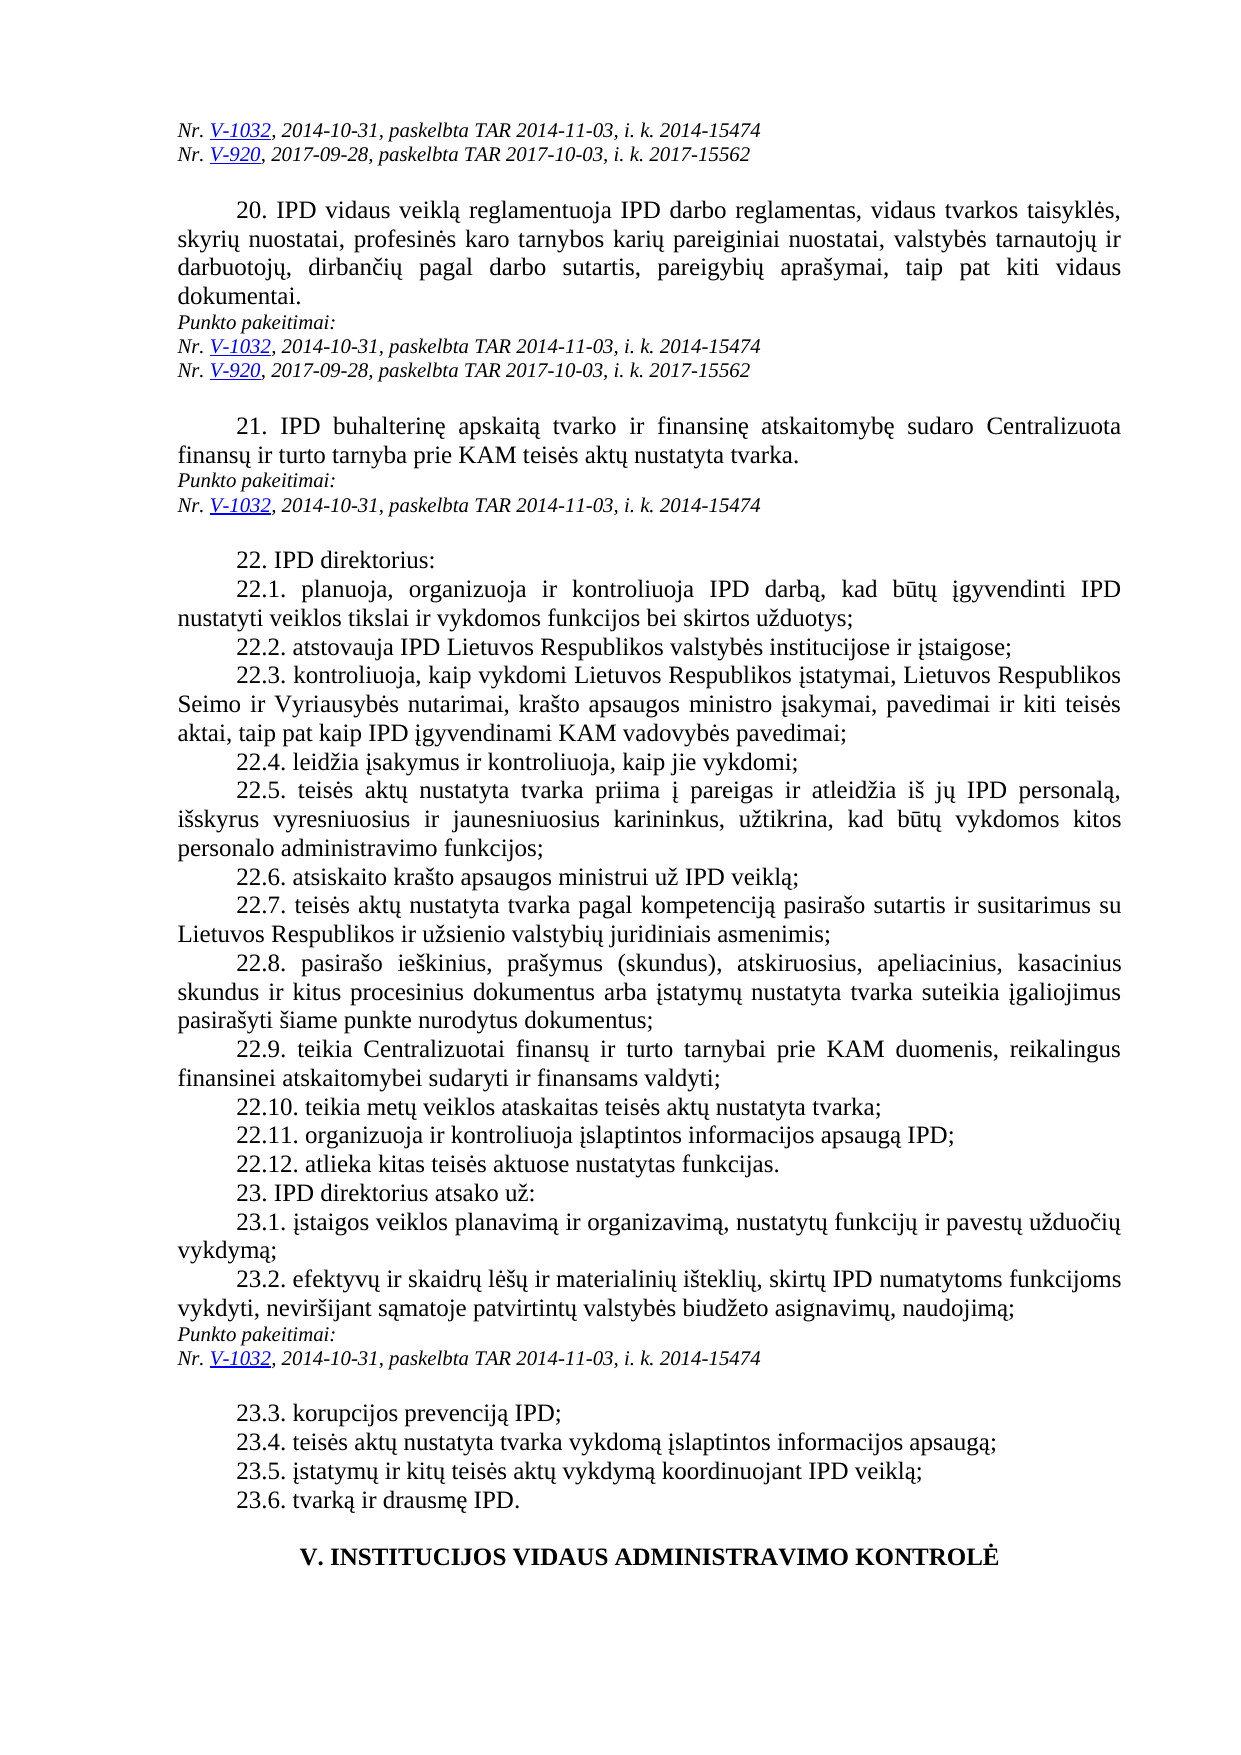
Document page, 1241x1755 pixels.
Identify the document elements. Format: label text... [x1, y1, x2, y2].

text Punkto pakeitimai: [177, 468, 1122, 492]
text 22. IPD direktorius: [177, 545, 1122, 574]
text Nr. V-920, 2017-09-28, paskelbta TAR 2017-10-03, i. k. 2017-15562 [177, 358, 1122, 382]
text Nr. V-1032, 2014-10-31, paskelbta TAR 2014-11-03, i. k. 2014-15474 [177, 1346, 1122, 1370]
text 22.11. organizuoja ir kontroliuoja įslaptintos informacijos apsaugą IPD; [177, 1120, 1122, 1149]
text 22.5. teisės aktų nustatyta tvarka priima į pareigas ir atleidžia iš jų IPD personalą, išskyrus vyresniuosius ir jaunesniuosius karininkus, užtikrina, kad būtų vykdomos kitos personalo administravimo funkcijos; [177, 775, 1122, 862]
text 23.5. įstatymų ir kitų teisės aktų vykdymą koordinuojant IPD veiklą; [177, 1456, 1122, 1485]
text 22.12. atlieka kitas teisės aktuose nustatytas funkcijas. [177, 1149, 1122, 1178]
text 22.10. teikia metų veiklos ataskaitas teisės aktų nustatyta tvarka; [177, 1092, 1122, 1120]
text Nr. V-920, 2017-09-28, paskelbta TAR 2017-10-03, i. k. 2017-15562 [177, 142, 1122, 166]
text 22.1. planuoja, organizuoja ir kontroliuoja IPD darbą, kad būtų įgyvendinti IPD nustatyti veiklos tikslai ir vykdomos funkcijos bei skirtos užduotys; [177, 574, 1122, 632]
text 22.7. teisės aktų nustatyta tvarka pagal kompetenciją pasirašo sutartis ir susitarimus su Lietuvos Respublikos ir užsienio valstybių juridiniais asmenimis; [177, 890, 1122, 948]
text 22.2. atstovauja IPD Lietuvos Respublikos valstybės institucijose ir įstaigose; [177, 632, 1122, 660]
text 23.4. teisės aktų nustatyta tvarka vykdomą įslaptintos informacijos apsaugą; [177, 1427, 1122, 1456]
text Nr. V-1032, 2014-10-31, paskelbta TAR 2014-11-03, i. k. 2014-15474 [177, 118, 1122, 142]
text 23.6. tvarką ir drausmę IPD. [177, 1485, 1122, 1513]
text 22.3. kontroliuoja, kaip vykdomi Lietuvos Respublikos įstatymai, Lietuvos Respublikos Seimo ir Vyriausybės nutarimai, krašto apsaugos ministro įsakymai, pavedimai ir kiti teisės aktai, taip pat kaip IPD įgyvendinami KAM vadovybės pavedimai; [177, 660, 1122, 747]
text Nr. V-1032, 2014-10-31, paskelbta TAR 2014-11-03, i. k. 2014-15474 [177, 334, 1122, 358]
text 22.8. pasirašo ieškinius, prašymus (skundus), atskiruosius, apeliacinius, kasacinius skundus ir kitus procesinius dokumentus arba įstatymų nustatyta tvarka suteikia įgaliojimus pasirašyti šiame punkte nurodytus dokumentus; [177, 948, 1122, 1034]
text 22.6. atsiskaito krašto apsaugos ministrui už IPD veiklą; [177, 862, 1122, 890]
text 23.1. įstaigos veiklos planavimą ir organizavimą, nustatytų funkcijų ir pavestų užduočių vykdymą; [177, 1207, 1122, 1264]
text 23.3. korupcijos prevenciją IPD; [177, 1398, 1122, 1427]
text Nr. V-1032, 2014-10-31, paskelbta TAR 2014-11-03, i. k. 2014-15474 [177, 492, 1122, 517]
text 23. IPD direktorius atsako už: [177, 1178, 1122, 1207]
text Punkto pakeitimai: [177, 1322, 1122, 1346]
text 21. IPD buhalterinę apskaitą tvarko ir finansinę atskaitomybę sudaro Centralizuota finansų ir turto tarnyba prie KAM teisės aktų nustatyta tvarka. [177, 411, 1122, 468]
text V. Institucijos vidaus administravimo kontrolė [177, 1542, 1122, 1571]
text 20. IPD vidaus veiklą reglamentuoja IPD darbo reglamentas, vidaus tvarkos taisyklės, skyrių nuostatai, profesinės karo tarnybos karių pareiginiai nuostatai, valstybės tarnautojų ir darbuotojų, dirbančių pagal darbo sutartis, pareigybių aprašymai, taip pat kiti vidaus dokumentai. [177, 195, 1122, 310]
text 23.2. efektyvų ir skaidrų lėšų ir materialinių išteklių, skirtų IPD numatytoms funkcijoms vykdyti, neviršijant sąmatoje patvirtintų valstybės biudžeto asignavimų, naudojimą; [177, 1264, 1122, 1322]
text 22.4. leidžia įsakymus ir kontroliuoja, kaip jie vykdomi; [177, 747, 1122, 775]
text 22.9. teikia Centralizuotai finansų ir turto tarnybai prie KAM duomenis, reikalingus finansinei atskaitomybei sudaryti ir finansams valdyti; [177, 1034, 1122, 1092]
text Punkto pakeitimai: [177, 310, 1122, 334]
